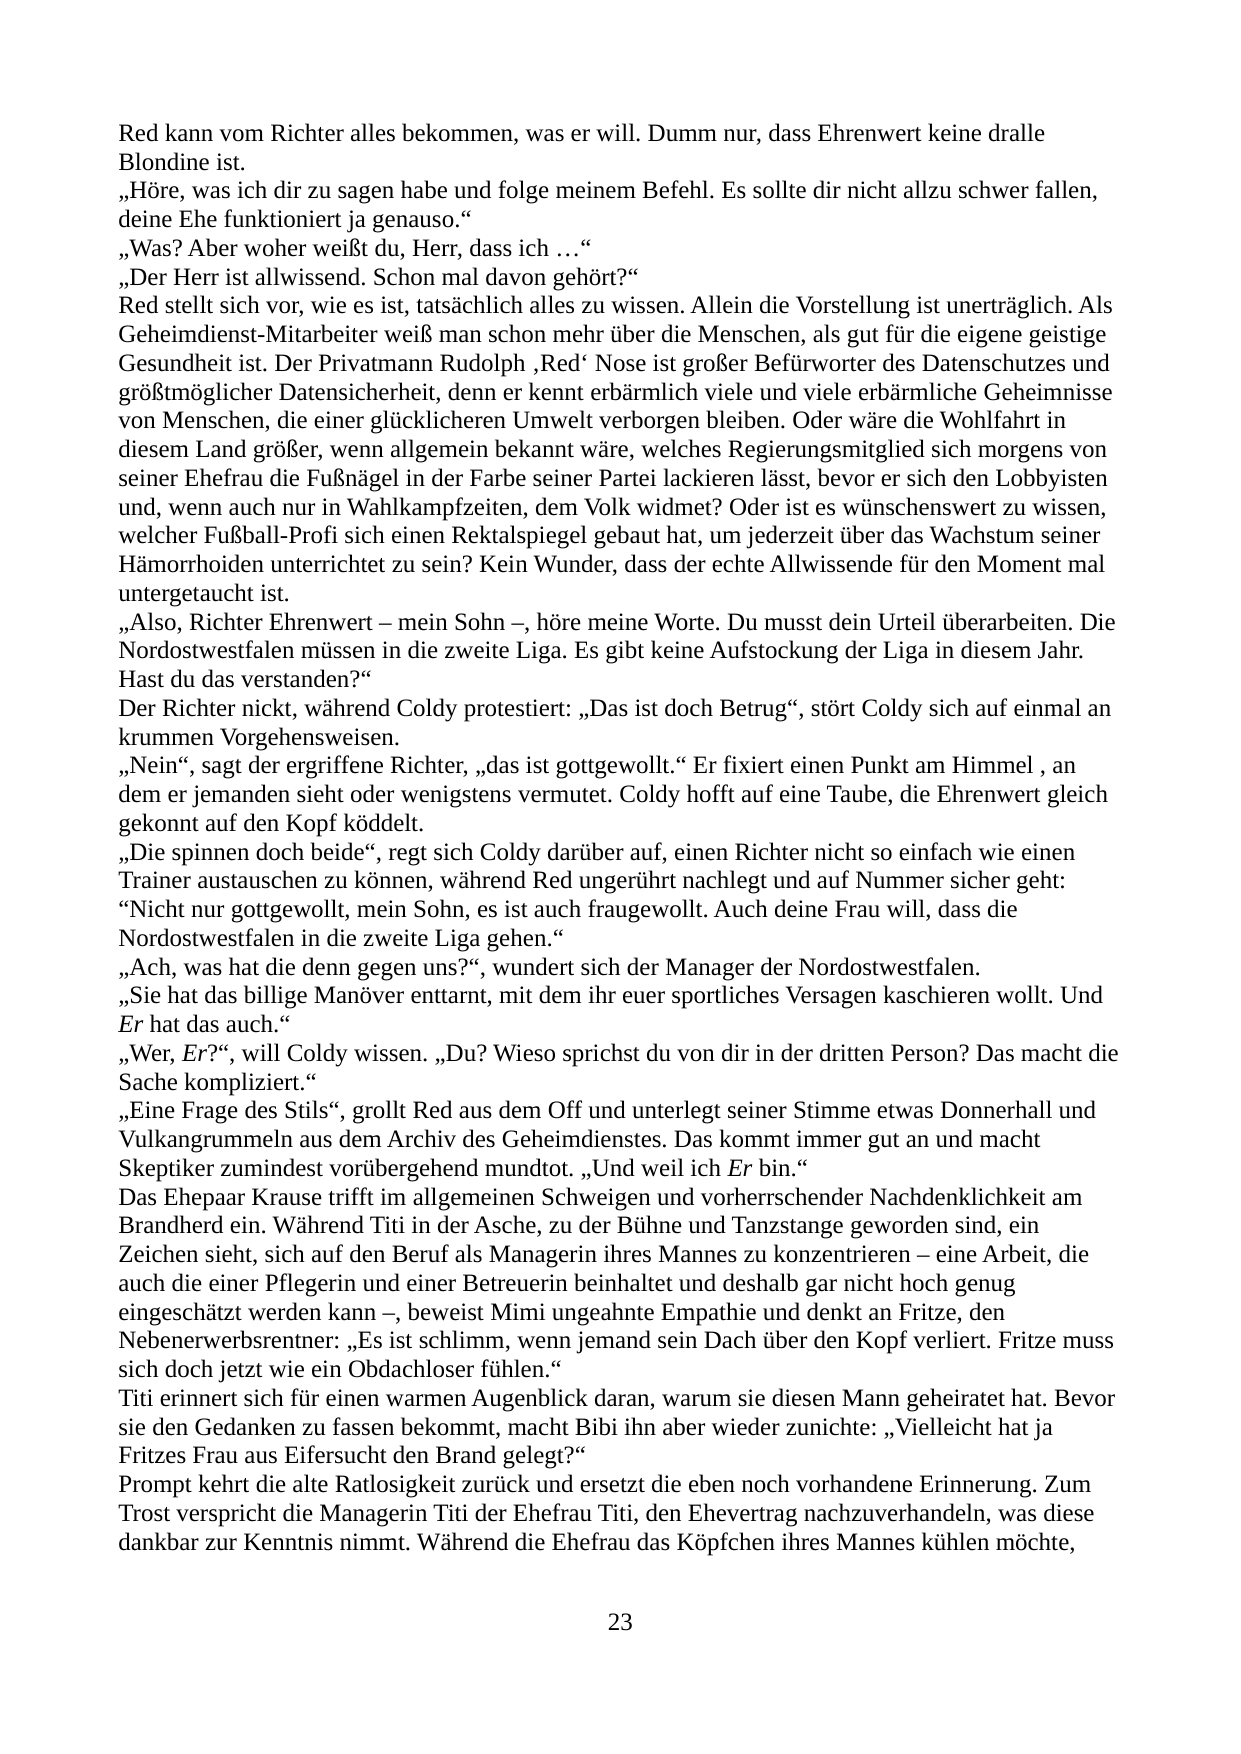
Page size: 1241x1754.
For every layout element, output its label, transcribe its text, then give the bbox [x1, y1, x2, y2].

text Prompt kehrt die alte Ratlosigkeit zurück und ersetzt die eben noch vorhandene Erinnerung. Zum Trost verspricht die Managerin Titi der Ehefrau Titi, den Ehevertrag nachzuverhandeln, was diese dankbar zur Kenntnis nimmt. Während die Ehefrau das Köpfchen ihres Mannes kühlen möchte, [118, 1469, 1122, 1556]
text Das Ehepaar Krause trifft im allgemeinen Schweigen und vorherrschender Nachdenklichkeit am Brandherd ein. Während Titi in der Asche, zu der Bühne und Tanzstange geworden sind, ein Zeichen sieht, sich auf den Beruf als Managerin ihres Mannes zu konzentrieren – eine Arbeit, die auch die einer Pflegerin und einer Betreuerin beinhaltet und deshalb gar nicht hoch genug eingeschätzt werden kann –, beweist Mimi ungeahnte Empathie und denkt an Fritze, den Nebenerwerbsrentner: „Es ist schlimm, wenn jemand sein Dach über den Kopf verliert. Fritze muss sich doch jetzt wie ein Obdachloser fühlen.“ [118, 1182, 1122, 1383]
text „Höre, was ich dir zu sagen habe und folge meinem Befehl. Es sollte dir nicht allzu schwer fallen, deine Ehe funktioniert ja genauso.“ [118, 176, 1122, 233]
text „Sie hat das billige Manöver enttarnt, mit dem ihr euer sportliches Versagen kaschieren wollt. Und Er hat das auch.“ [118, 981, 1122, 1038]
text Titi erinnert sich für einen warmen Augenblick daran, warum sie diesen Mann geheiratet hat. Bevor sie den Gedanken zu fassen bekommt, macht Bibi ihn aber wieder zunichte: „Vielleicht hat ja Fritzes Frau aus Eifersucht den Brand gelegt?“ [118, 1383, 1122, 1469]
text „Der Herr ist allwissend. Schon mal davon gehört?“ [118, 262, 1122, 291]
text „Eine Frage des Stils“, grollt Red aus dem Off und unterlegt seiner Stimme etwas Donnerhall und Vulkangrummeln aus dem Archiv des Geheimdienstes. Das kommt immer gut an und macht Skeptiker zumindest vorübergehend mundtot. „Und weil ich Er bin.“ [118, 1096, 1122, 1182]
text „Also, Richter Ehrenwert – mein Sohn –, höre meine Worte. Du musst dein Urteil überarbeiten. Die Nordostwestfalen müssen in die zweite Liga. Es gibt keine Aufstockung der Liga in diesem Jahr. Hast du das verstanden?“ [118, 607, 1122, 693]
text Der Richter nickt, während Coldy protestiert: „Das ist doch Betrug“, stört Coldy sich auf einmal an krummen Vorgehensweisen. [118, 693, 1122, 751]
text „Nein“, sagt der ergriffene Richter, „das ist gottgewollt.“ Er fixiert einen Punkt am Himmel , an dem er jemanden sieht oder wenigstens vermutet. Coldy hofft auf eine Taube, die Ehrenwert gleich gekonnt auf den Kopf köddelt. [118, 751, 1122, 837]
text „Die spinnen doch beide“, regt sich Coldy darüber auf, einen Richter nicht so einfach wie einen Trainer austauschen zu können, während Red ungerührt nachlegt und auf Nummer sicher geht: “Nicht nur gottgewollt, mein Sohn, es ist auch fraugewollt. Auch deine Frau will, dass die Nordostwestfalen in die zweite Liga gehen.“ [118, 837, 1122, 952]
text „Wer, Er?“, will Coldy wissen. „Du? Wieso sprichst du von dir in der dritten Person? Das macht die Sache kompliziert.“ [118, 1038, 1122, 1096]
text Red stellt sich vor, wie es ist, tatsächlich alles zu wissen. Allein die Vorstellung ist unerträglich. Als Geheimdienst-Mitarbeiter weiß man schon mehr über die Menschen, als gut für die eigene geistige Gesundheit ist. Der Privatmann Rudolph ‚Red‘ Nose ist großer Befürworter des Datenschutzes und größtmöglicher Datensicherheit, denn er kennt erbärmlich viele und viele erbärmliche Geheimnisse von Menschen, die einer glücklicheren Umwelt verborgen bleiben. Oder wäre die Wohlfahrt in diesem Land größer, wenn allgemein bekannt wäre, welches Regierungsmitglied sich morgens von seiner Ehefrau die Fußnägel in der Farbe seiner Partei lackieren lässt, bevor er sich den Lobbyisten und, wenn auch nur in Wahlkampfzeiten, dem Volk widmet? Oder ist es wünschenswert zu wissen, welcher Fußball-Profi sich einen Rektalspiegel gebaut hat, um jederzeit über das Wachstum seiner Hämorrhoiden unterrichtet zu sein? Kein Wunder, dass der echte Allwissende für den Moment mal untergetaucht ist. [118, 291, 1122, 607]
text „Was? Aber woher weißt du, Herr, dass ich …“ [118, 233, 1122, 262]
text „Ach, was hat die denn gegen uns?“, wundert sich der Manager der Nordostwestfalen. [118, 952, 1122, 981]
text Red kann vom Richter alles bekommen, was er will. Dumm nur, dass Ehrenwert keine dralle Blondine ist. [118, 118, 1122, 176]
